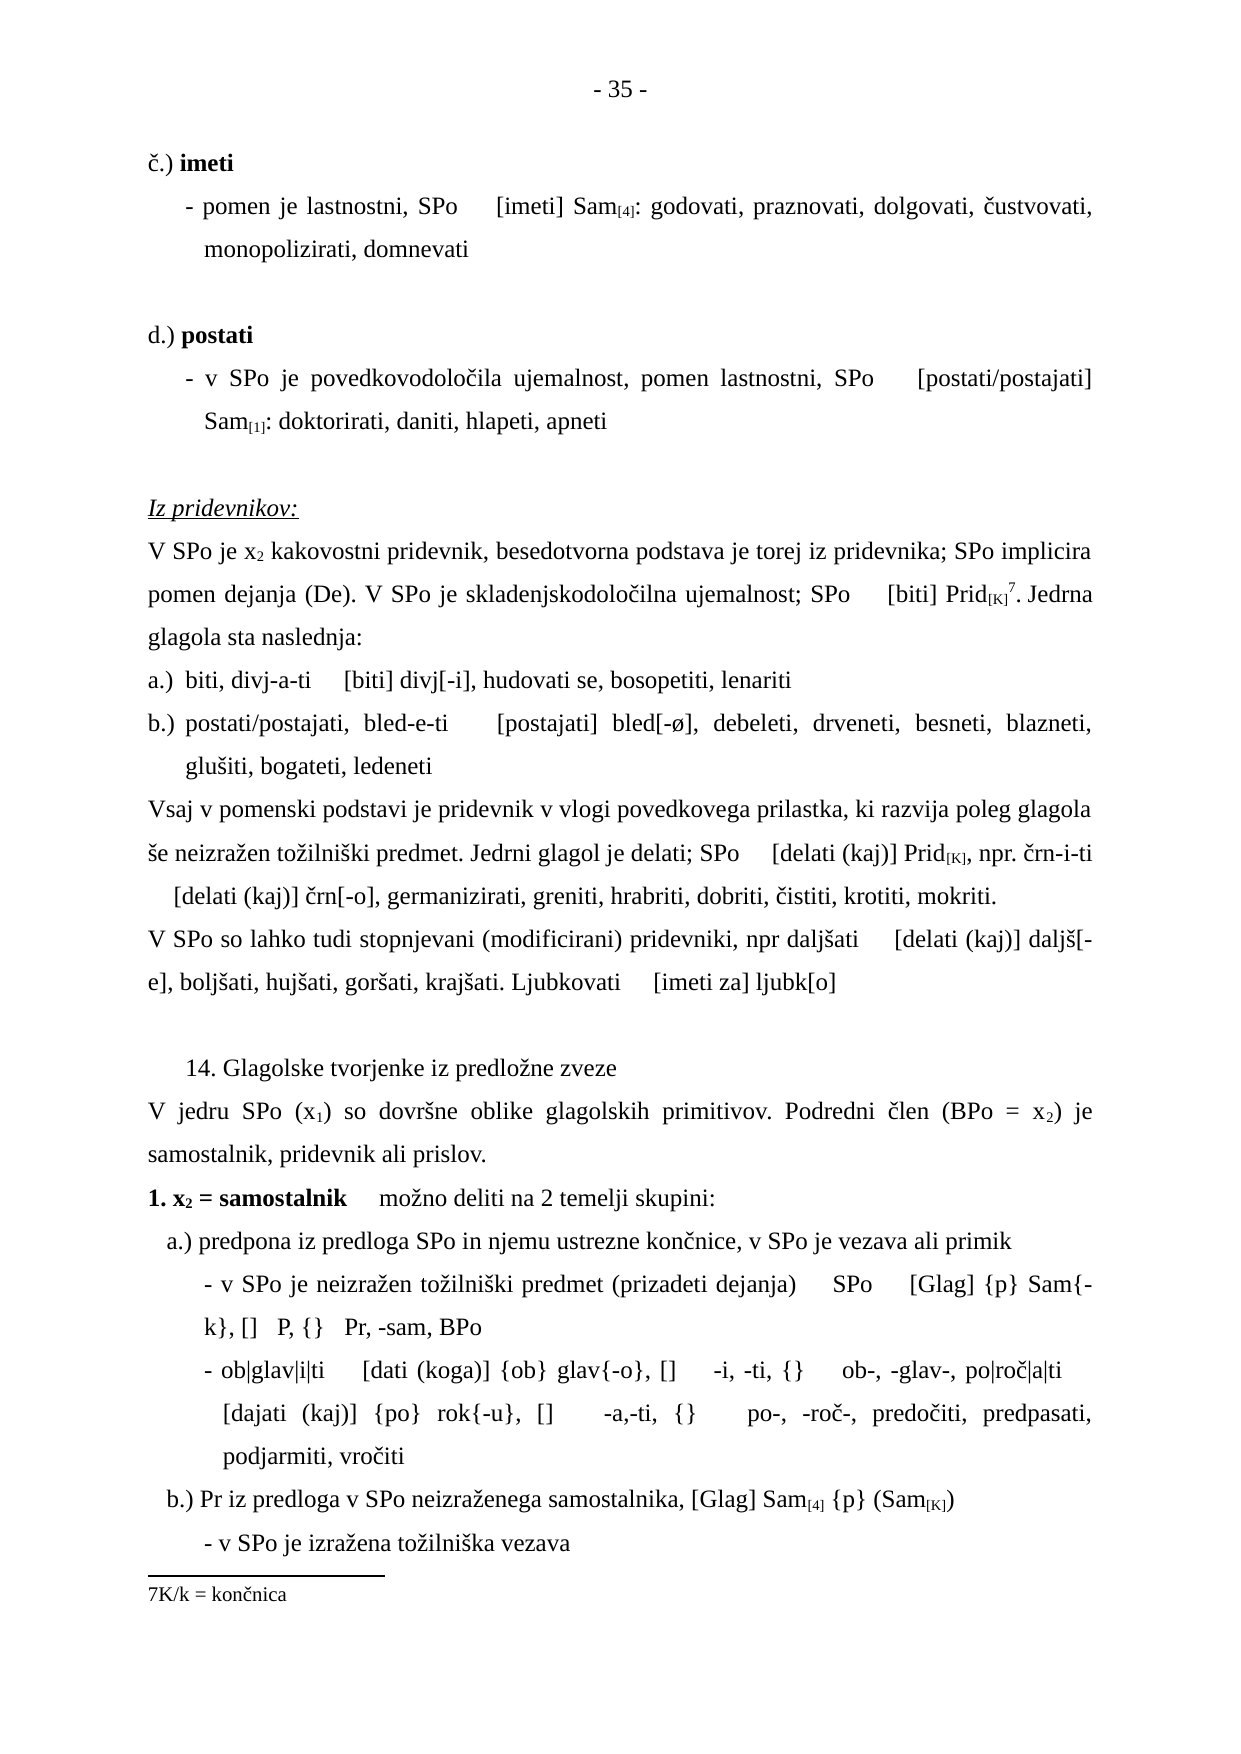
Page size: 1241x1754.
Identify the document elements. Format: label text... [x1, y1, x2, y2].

text - v SPo je izražena tožilniška vezava [204, 1528, 1093, 1556]
text V jedru SPo (x1) so dovršne oblike glagolskih primitivov. Podredni člen (BPo = x2) je samostalnik, pridevnik ali prislov. [148, 1096, 1093, 1168]
text 1. x2 = samostalnik  možno deliti na 2 temelji skupini: [148, 1183, 1093, 1211]
text - v SPo je povedkovodoločila ujemalnost, pomen lastnostni, SPo  [postati/postajati] Sam[1]: doktorirati, daniti, hlapeti, apneti [185, 363, 1093, 435]
text - pomen je lastnostni, SPo  [imeti] Sam[4]: godovati, praznovati, dolgovati, čustvovati, monopolizirati, domnevati [185, 191, 1093, 263]
text - v SPo je neizražen tožilniški predmet (prizadeti dejanja)  SPo  [Glag] {p} Sam{-k}, []P, {}Pr, -sam, BPo [204, 1269, 1093, 1341]
text b.) Pr iz predloga v SPo neizraženega samostalnika, [Glag] Sam[4] {p} (Sam[K]) [166, 1484, 1093, 1513]
text V SPo so lahko tudi stopnjevani (modificirani) pridevniki, npr daljšati  [delati (kaj)] daljš[-e], boljšati, hujšati, goršati, krajšati. Ljubkovati  [imeti za] ljubk[o] [148, 924, 1093, 996]
text d.) postati [148, 320, 1093, 349]
text b.) postati/postajati, bled-e-ti  [postajati] bled[-ø], debeleti, drveneti, besneti, blazneti, glušiti, bogateti, ledeneti [148, 708, 1093, 780]
text K/k = končnica [148, 1582, 1093, 1606]
text V SPo je x2 kakovostni pridevnik, besedotvorna podstava je torej iz pridevnika; SPo implicira pomen dejanja (De). V SPo je skladenjskodoločilna ujemalnost; SPo  [biti] Prid[K]. Jedrna glagola sta naslednja: [148, 536, 1093, 651]
list Glagolske tvorjenke iz predložne zveze [185, 1053, 1093, 1082]
text a.) biti, divj-a-ti  [biti] divj[-i], hudovati se, bosopetiti, lenariti [148, 665, 1093, 694]
text Iz pridevnikov: [148, 493, 1093, 521]
text č.) imeti [148, 148, 1093, 176]
text - ob|glav|i|ti  [dati (koga)] {ob} glav{-o}, []  -i, -ti, {}  ob-, -glav-, po|roč|a|ti  [dajati (kaj)] {po} rok{-u}, []  -a,-ti, {}  po-, -roč-, predočiti, predpasati, podjarmiti, vročiti [204, 1355, 1093, 1470]
text a.) predpona iz predloga SPo in njemu ustrezne končnice, v SPo je vezava ali primik [166, 1226, 1093, 1254]
text Vsaj v pomenski podstavi je pridevnik v vlogi povedkovega prilastka, ki razvija poleg glagola še neizražen tožilniški predmet. Jedrni glagol je delati; SPo  [delati (kaj)] Prid[K], npr. črn-i-ti  [delati (kaj)] črn[-o], germanizirati, greniti, hrabriti, dobriti, čistiti, krotiti, mokriti. [148, 794, 1093, 909]
